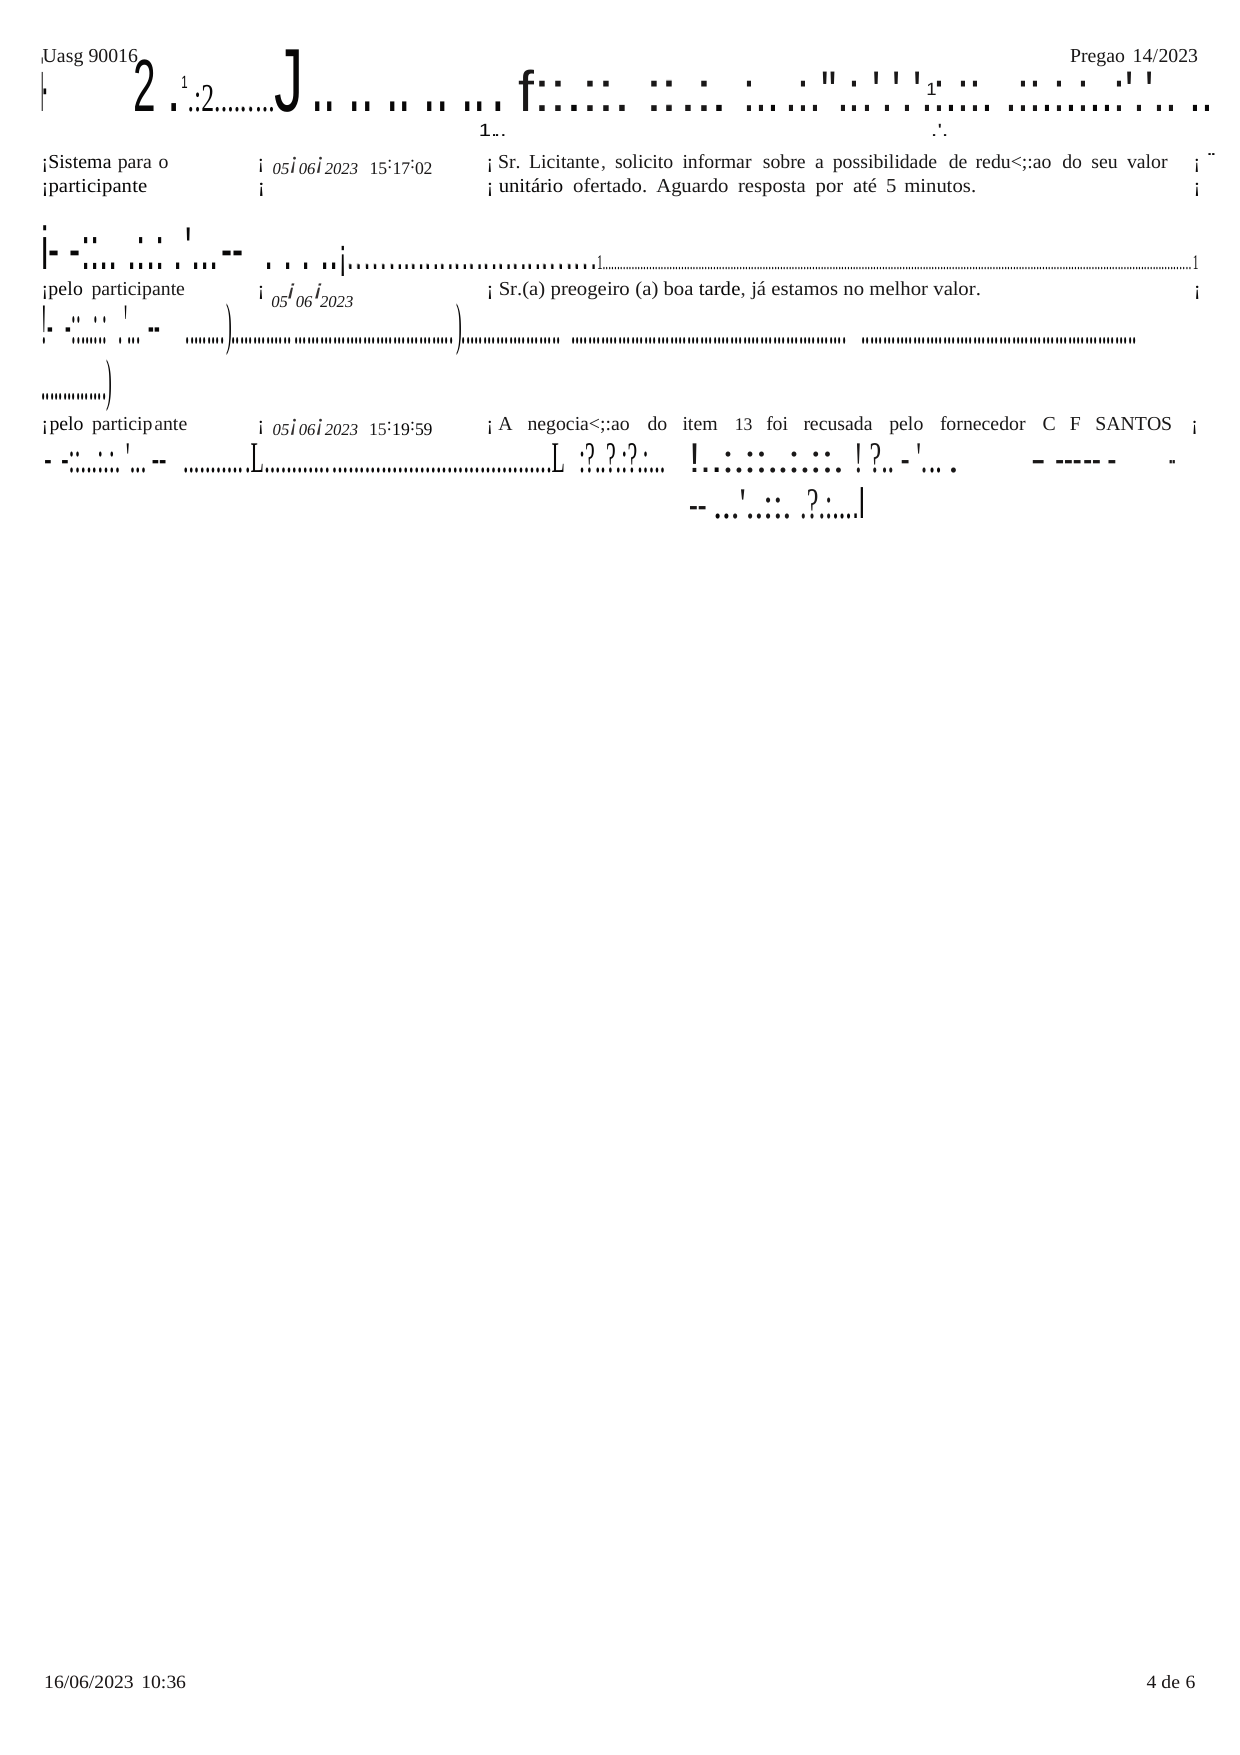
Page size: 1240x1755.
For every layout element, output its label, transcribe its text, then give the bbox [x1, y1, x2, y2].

text 1... [25, 122, 506, 141]
text i- 2 .1.:2.........J .. .. .. .. .. . f::.::. ::.:. :...:.".:.'.'.'.:.::. .::.:.:..:'.'.. .. [41, 67, 1219, 122]
table_header ¡Sistema para o [36, 144, 213, 174]
text 05 06 2023 15:19:32 [271, 289, 422, 312]
table_cell ¡ [214, 175, 376, 207]
text 1 [926, 81, 936, 99]
text ¡pelo participante ¡ ¡ ¡ ¡ Sr.(a) preogeiro (a) boa tarde, já estamos no melhor valor. ¡ [41, 283, 1219, 299]
text ¡pelo participante ¡ 05¡06¡2023 15:19:59 ¡ A negocia<;:ao do item 13 foi recusada pelo fornecedor C F SANTOS ¡ [41, 410, 1219, 436]
text !- -::...:.: .'... -- .........)...................................................)....................... ................................................................ ................................................................ ...............) [41, 299, 1219, 410]
table_cell ¡ unitário ofertado. Aguardo resposta por até 5 minutos. ¡ [376, 175, 1207, 207]
table_cell ¡participante [36, 175, 213, 207]
text i- -::...:.: .'...-- . . . ..¡.................................1 1 [41, 214, 1219, 283]
table_header ¡ 05¡06¡2023 15:17:02 ¡ Sr. Licitante, solicito informar sobre a possibilidade de redu<;:ao do seu valor ¡ [214, 144, 1207, 174]
text .'. •...............................•......•.....•.....•.....•1 [931, 122, 1219, 177]
text - -::...:.:. '... -- ............L....................................................L :?..?.:?.:... !..:.::..:.::. ! ?.. - '... . - ----- - -- -- ...'..::. .?.:....l [44, 436, 1219, 528]
